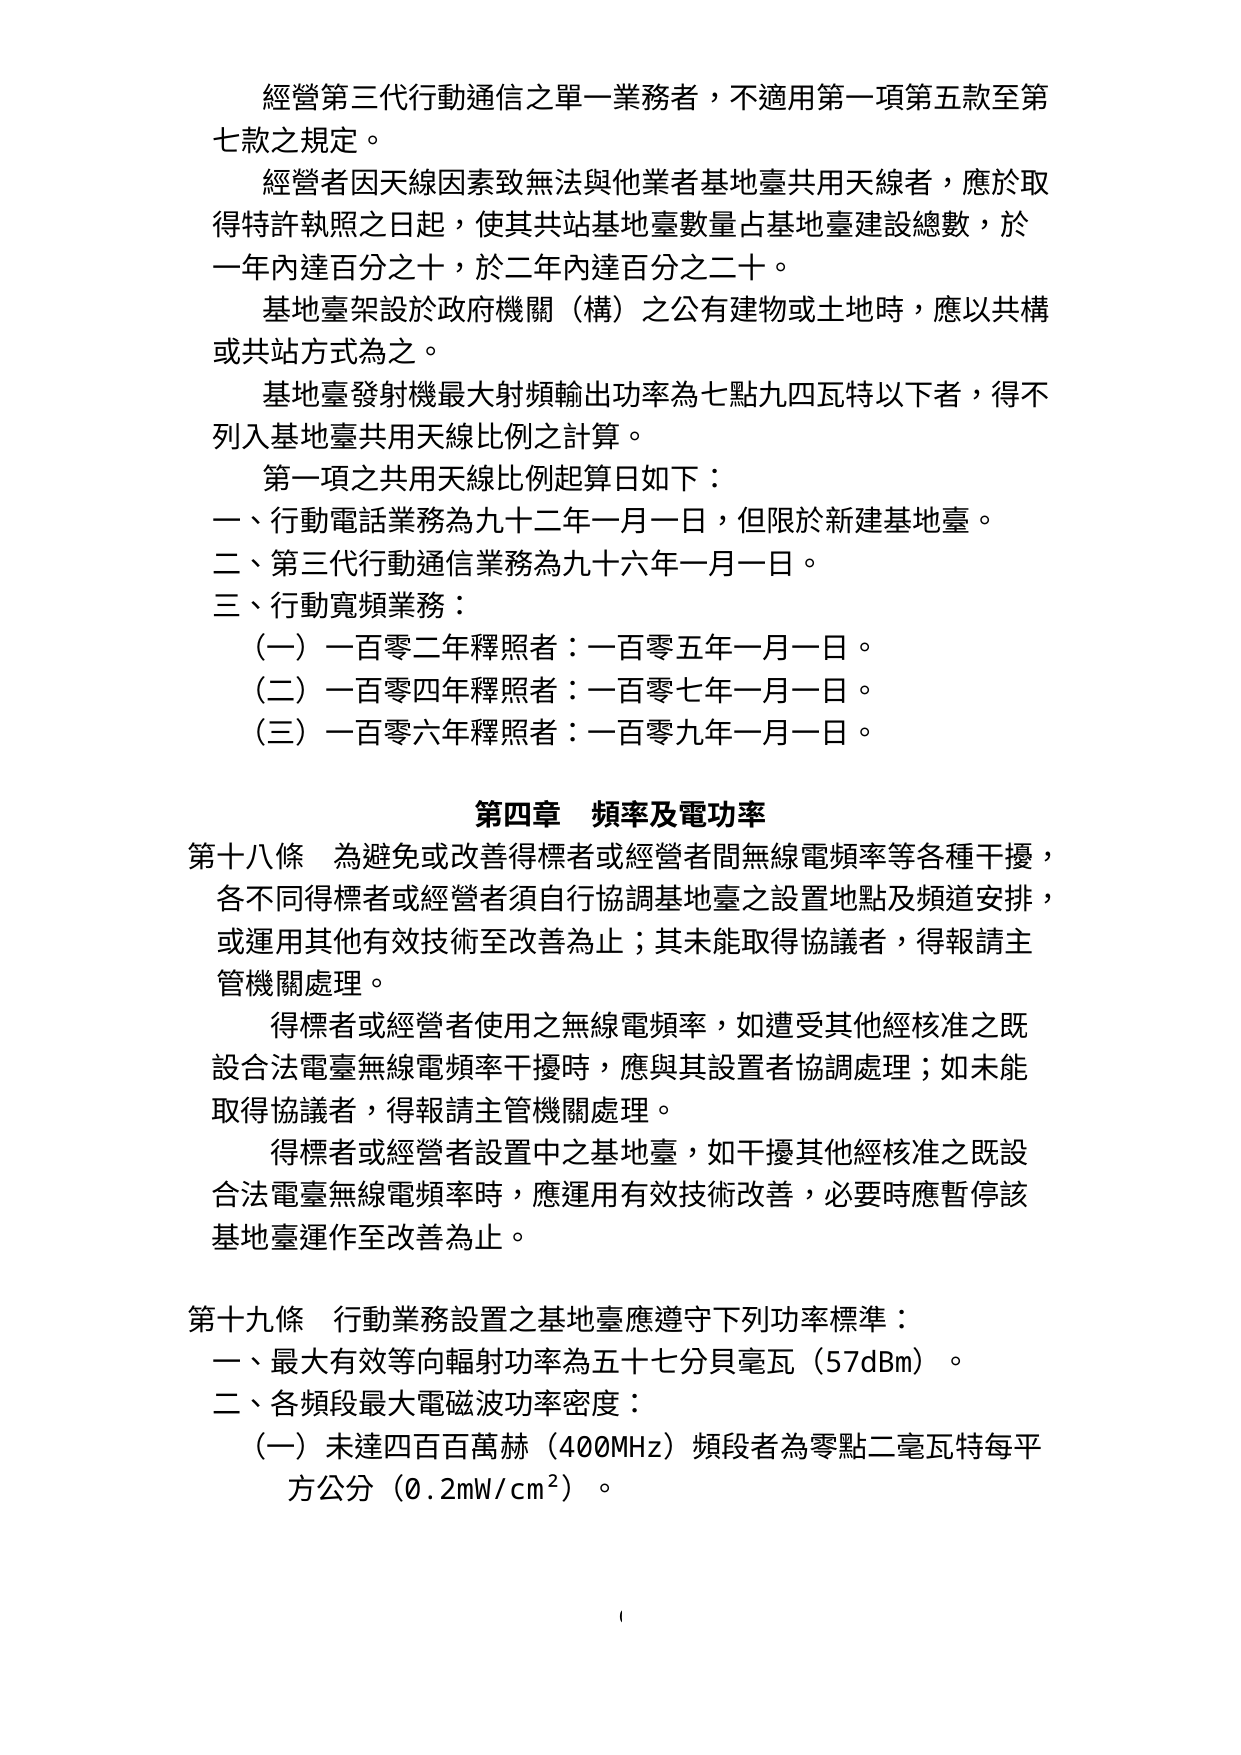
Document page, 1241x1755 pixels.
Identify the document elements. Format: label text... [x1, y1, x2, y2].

text 二、各頻段最大電磁波功率密度： [212, 1381, 1053, 1423]
text 經營者因天線因素致無法與他業者基地臺共用天線者，應於取得特許執照之日起，使其共站基地臺數量占基地臺建設總數，於一年內達百分之十，於二年內達百分之二十。 [212, 159, 1053, 286]
text 一、最大有效等向輻射功率為五十七分貝毫瓦（57dBm）。 [212, 1338, 1053, 1381]
text （三）一百零六年釋照者：一百零九年一月一日。 [237, 709, 1053, 752]
text 第十八條 為避免或改善得標者或經營者間無線電頻率等各種干擾，各不同得標者或經營者須自行協調基地臺之設置地點及頻道安排，或運用其他有效技術至改善為止；其未能取得協議者，得報請主管機關處理。 [187, 834, 1053, 1003]
text 得標者或經營者使用之無線電頻率，如遭受其他經核准之既設合法電臺無線電頻率干擾時，應與其設置者協調處理；如未能取得協議者，得報請主管機關處理。 [211, 1003, 1053, 1130]
text 一、行動電話業務為九十二年一月一日，但限於新建基地臺。 [212, 498, 1053, 540]
text 第一項之共用天線比例起算日如下： [212, 456, 1053, 498]
text 二、第三代行動通信業務為九十六年一月一日。 [212, 540, 1053, 582]
text 基地臺架設於政府機關（構）之公有建物或土地時，應以共構或共站方式為之。 [212, 286, 1053, 371]
text 經營第三代行動通信之單一業務者，不適用第一項第五款至第七款之規定。 [212, 75, 1053, 159]
text （二）一百零四年釋照者：一百零七年一月一日。 [237, 667, 1053, 709]
text 基地臺發射機最大射頻輸出功率為七點九四瓦特以下者，得不列入基地臺共用天線比例之計算。 [212, 371, 1053, 456]
text 三、行動寬頻業務： [212, 582, 1053, 625]
text 第十九條 行動業務設置之基地臺應遵守下列功率標準： [187, 1296, 1053, 1338]
text 第四章 頻率及電功率 [187, 791, 1053, 834]
text （一）未達四百百萬赫（400MHz）頻段者為零點二毫瓦特每平方公分（0.2mW/cm²）。 [237, 1423, 1053, 1508]
text （一）一百零二年釋照者：一百零五年一月一日。 [237, 625, 1053, 667]
text 得標者或經營者設置中之基地臺，如干擾其他經核准之既設合法電臺無線電頻率時，應運用有效技術改善，必要時應暫停該基地臺運作至改善為止。 [211, 1130, 1053, 1257]
